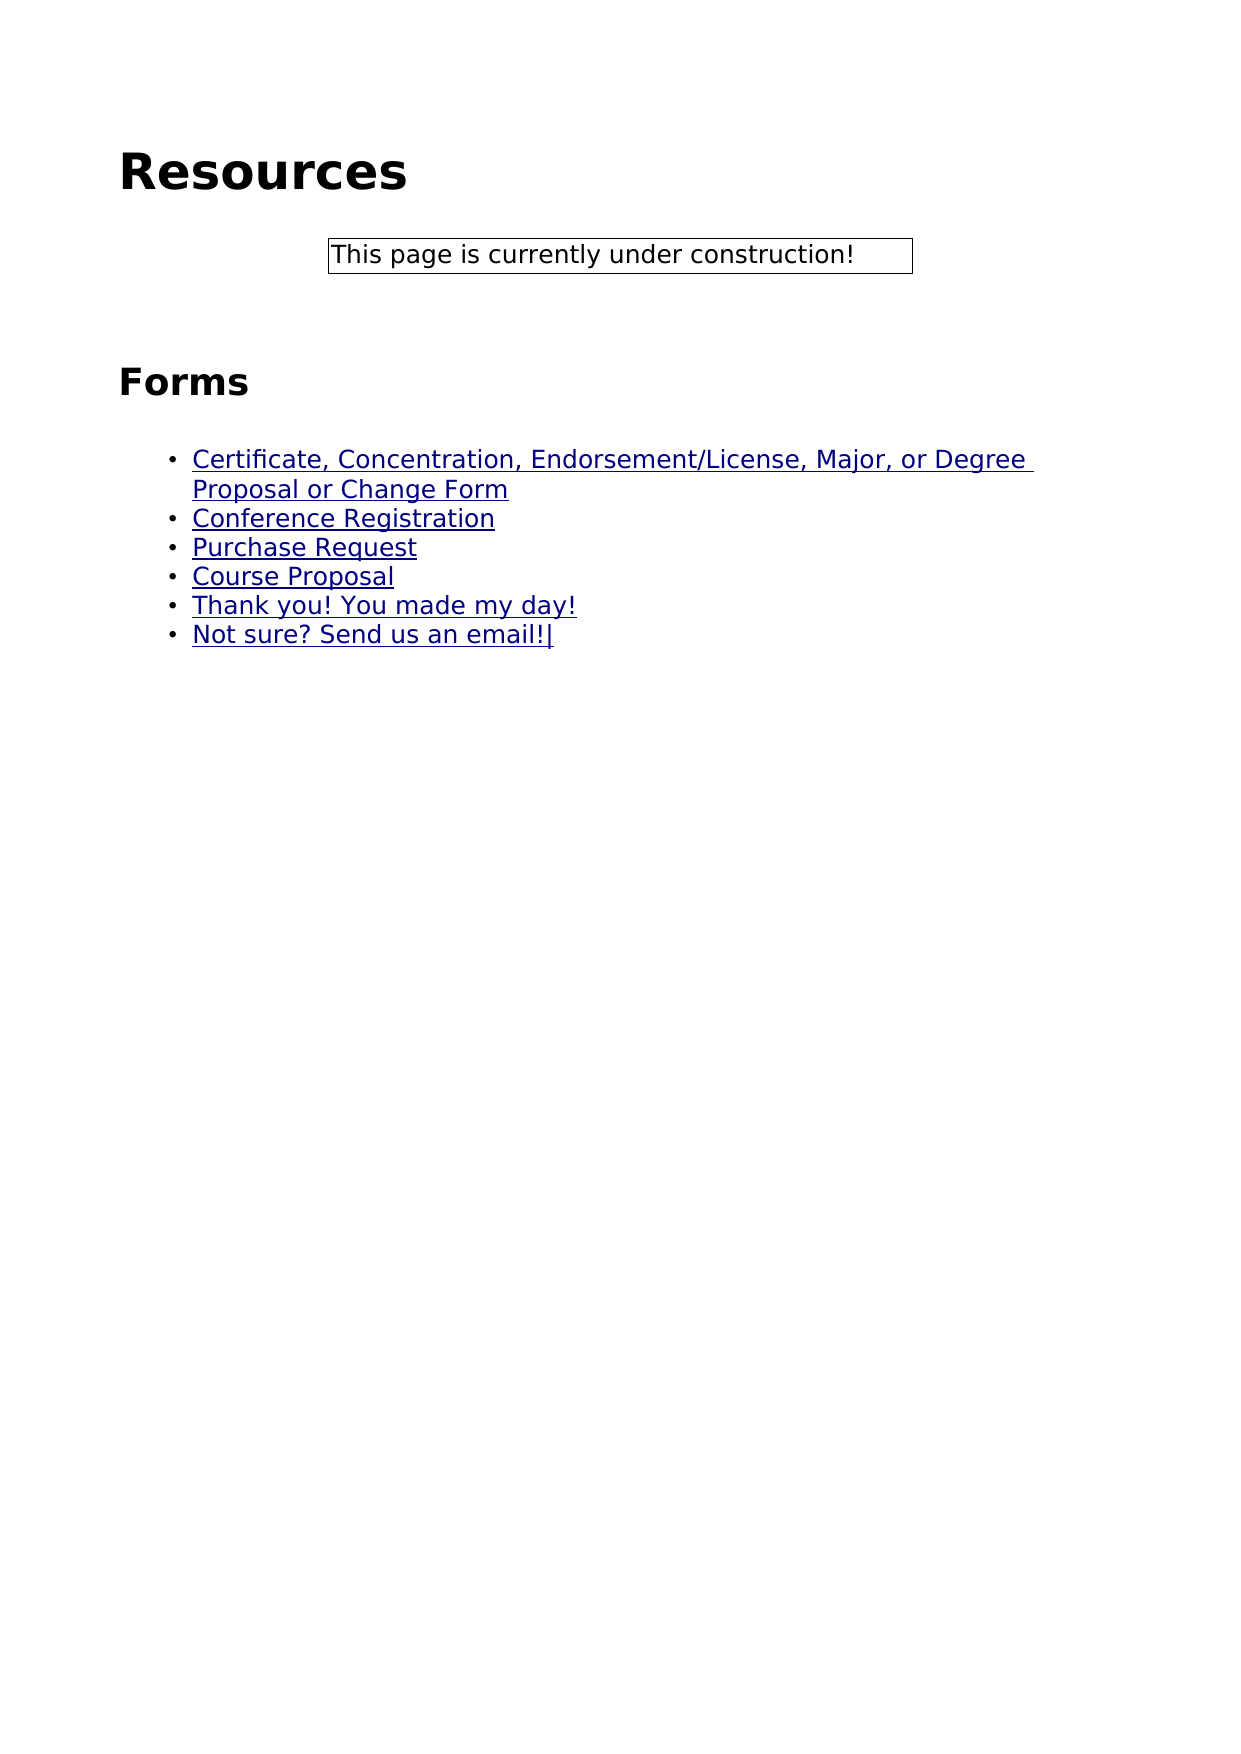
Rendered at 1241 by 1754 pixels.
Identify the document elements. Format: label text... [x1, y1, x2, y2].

list Certificate, Concentration, Endorsement/License, Major, or Degree Proposal or Change Form [177, 446, 1122, 504]
table_header This page is currently under construction! [329, 239, 912, 273]
subtitle Forms [118, 360, 1122, 404]
list Not sure? Send us an email!| [177, 621, 1122, 650]
list Conference Registration [177, 504, 1122, 533]
list Thank you! You made my day! [177, 592, 1122, 621]
subtitle Resources [118, 143, 1122, 201]
list Course Proposal [177, 562, 1122, 592]
list Purchase Request [177, 533, 1122, 562]
